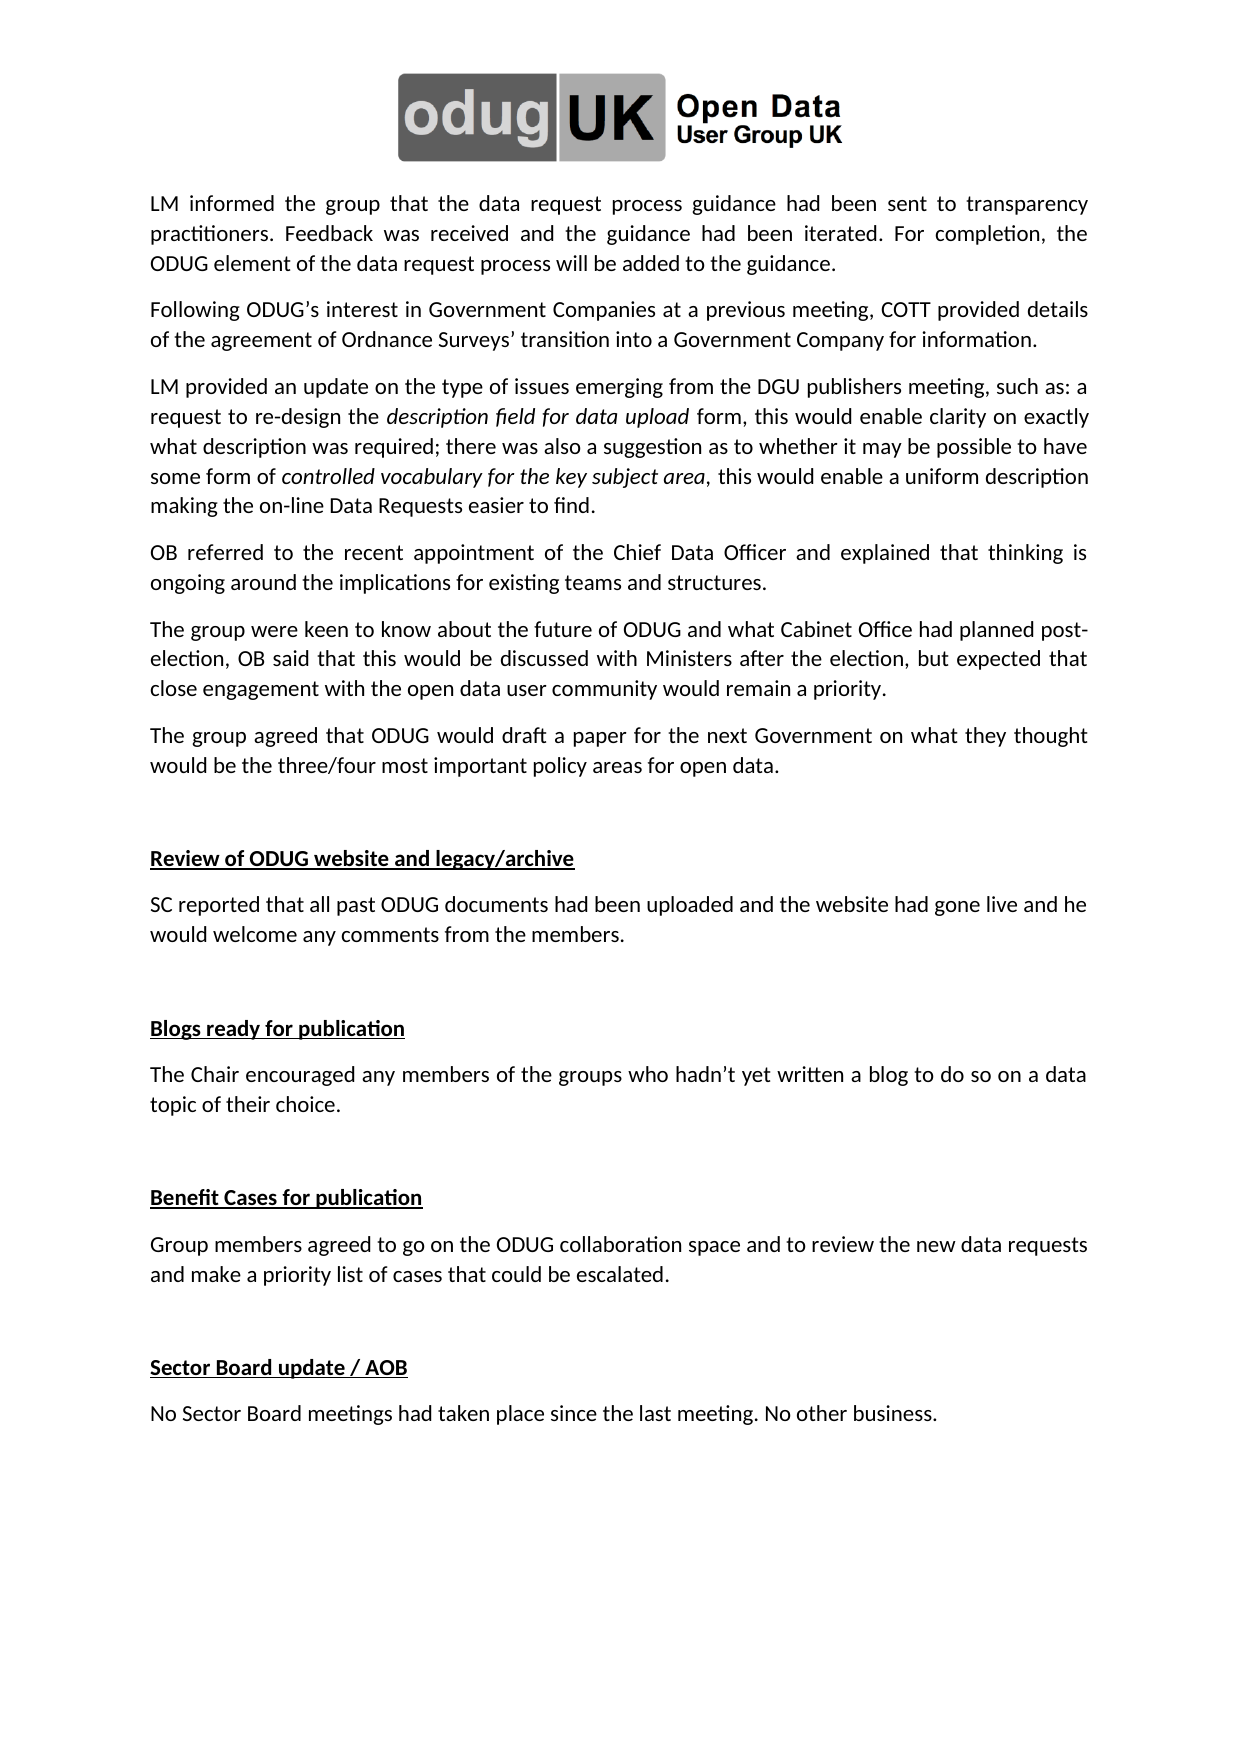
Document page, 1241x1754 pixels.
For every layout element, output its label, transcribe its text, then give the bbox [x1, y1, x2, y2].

text The Chair encouraged any members of the groups who hadn’t yet written a blog to do so on a data topic of their choice. [150, 1060, 1090, 1118]
text OB referred to the recent appointment of the Chief Data Officer and explained that thinking is ongoing around the implications for existing teams and structures. [150, 538, 1090, 596]
text The group were keen to know about the future of ODUG and what Cabinet Office had planned post-election, OB said that this would be discussed with Ministers after the election, but expected that close engagement with the open data user community would remain a priority. [150, 615, 1090, 702]
text Sector Board update / AOB [150, 1353, 1090, 1381]
text SC reported that all past ODUG documents had been uploaded and the website had gone live and he would welcome any comments from the members. [150, 891, 1090, 948]
text Benefit Cases for publication [150, 1183, 1090, 1211]
text Blogs ready for publication [150, 1014, 1090, 1042]
text LM provided an update on the type of issues emerging from the DGU publishers meeting, such as: a request to re-design the description field for data upload form, this would enable clarity on exactly what description was required; there was also a suggestion as to whether it may be possible to have some form of controlled vocabulary for the key subject area, this would enable a uniform description making the on-line Data Requests easier to find. [150, 372, 1090, 520]
text Following ODUG’s interest in Government Companies at a previous meeting, COTT provided details of the agreement of Ordnance Surveys’ transition into a Government Company for information. [150, 296, 1090, 353]
text No Sector Board meetings had taken place since the last meeting. No other business. [150, 1399, 1090, 1427]
text Group members agreed to go on the ODUG collaboration space and to review the new data requests and make a priority list of cases that could be escalated. [150, 1230, 1090, 1288]
text The group agreed that ODUG would draft a paper for the next Government on what they thought would be the three/four most important policy areas for open data. [150, 721, 1090, 779]
text Review of ODUG website and legacy/archive [150, 844, 1090, 872]
text LM informed the group that the data request process guidance had been sent to transparency practitioners. Feedback was received and the guidance had been iterated. For completion, the ODUG element of the data request process will be added to the guidance. [150, 189, 1090, 277]
